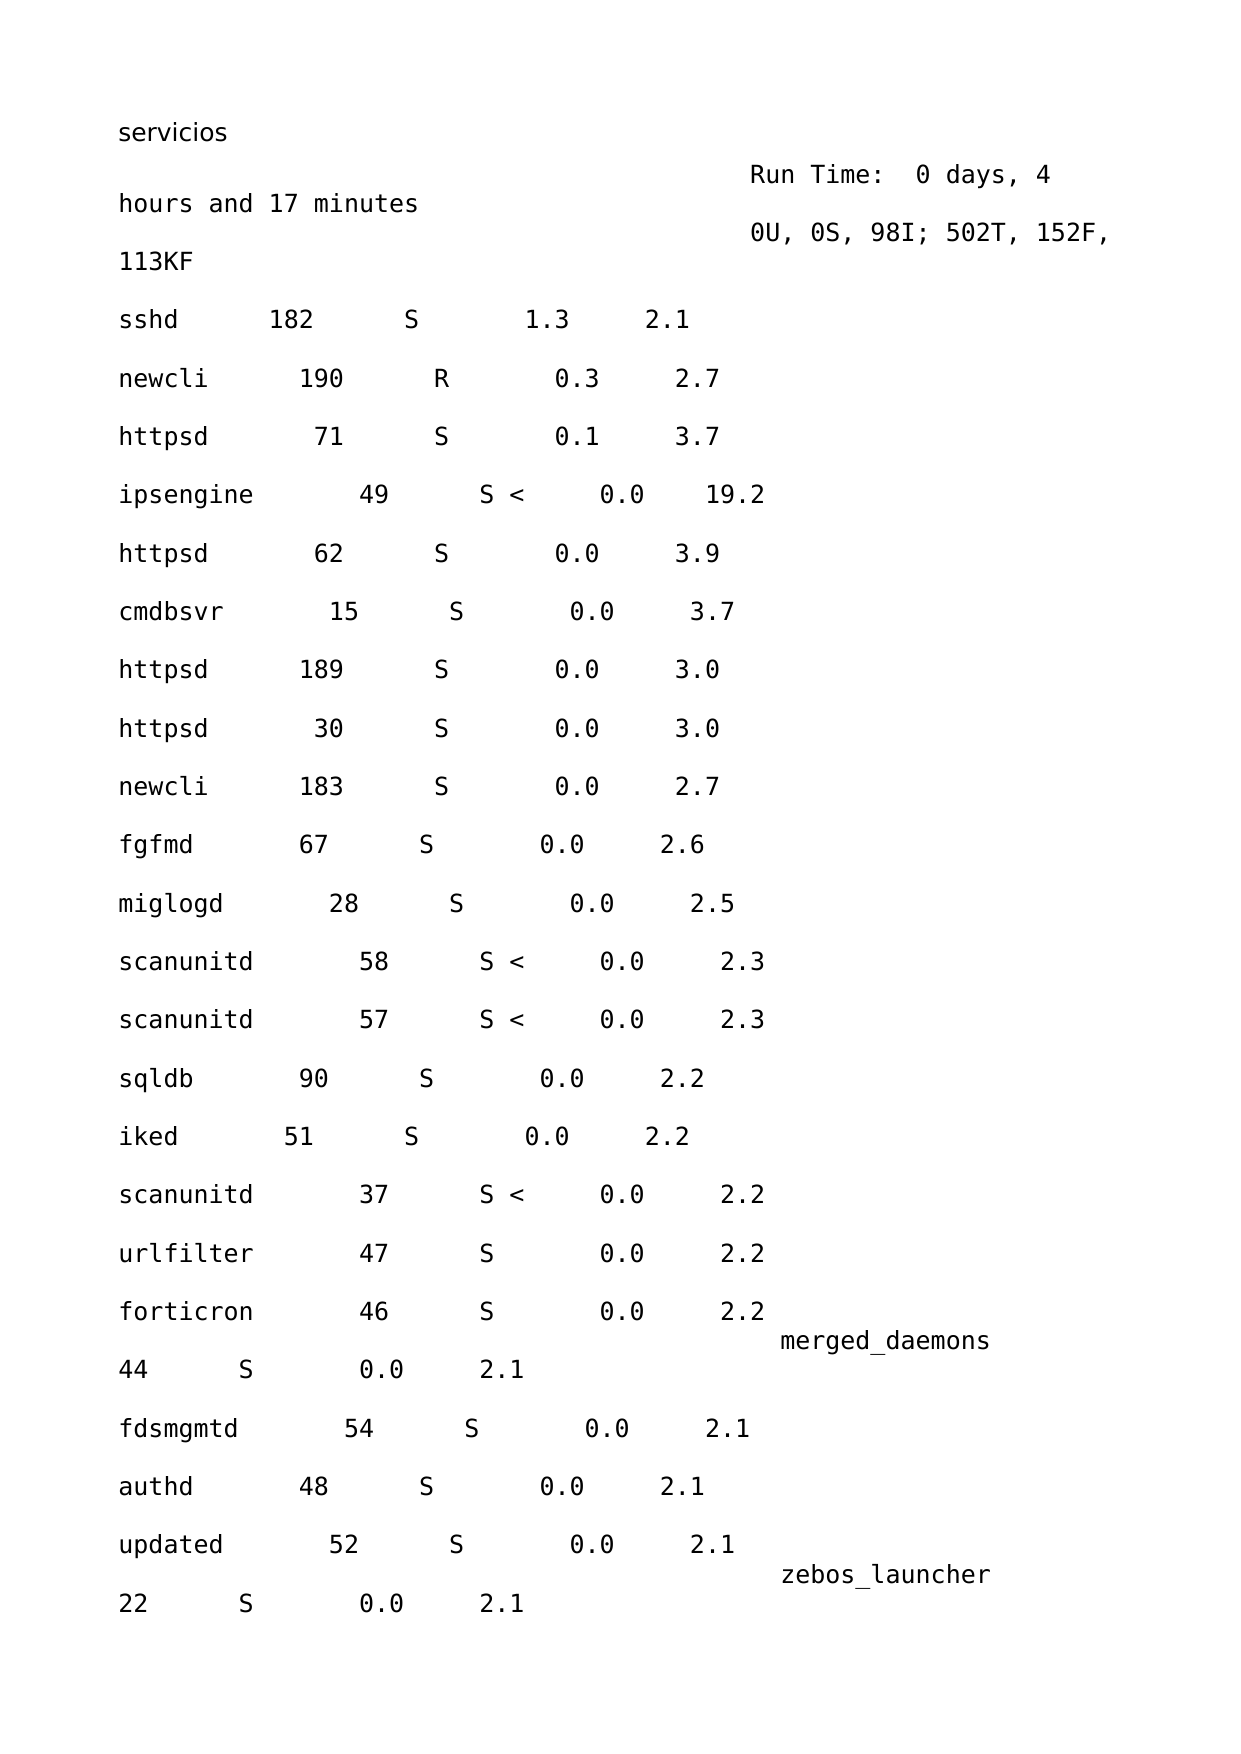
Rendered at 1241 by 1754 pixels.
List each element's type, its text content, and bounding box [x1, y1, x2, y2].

text servicios [118, 118, 1122, 147]
text Run Time: 0 days, 4 hours and 17 minutes 0U, 0S, 98I; 502T, 152F, 113KF sshd 182 S 1.3 2.1 newcli 190 R 0.3 2.7 httpsd 71 S 0.1 3.7 ipsengine 49 S < 0.0 19.2 httpsd 62 S 0.0 3.9 cmdbsvr 15 S 0.0 3.7 httpsd 189 S 0.0 3.0 httpsd 30 S 0.0 3.0 newcli 183 S 0.0 2.7 fgfmd 67 S 0.0 2.6 miglogd 28 S 0.0 2.5 scanunitd 58 S < 0.0 2.3 scanunitd 57 S < 0.0 2.3 sqldb 90 S 0.0 2.2 iked 51 S 0.0 2.2 scanunitd 37 S < 0.0 2.2 urlfilter 47 S 0.0 2.2 forticron 46 S 0.0 2.2 merged_daemons 44 S 0.0 2.1 fdsmgmtd 54 S 0.0 2.1 authd 48 S 0.0 2.1 updated 52 S 0.0 2.1 zebos_launcher 22 S 0.0 2.1 [118, 160, 1122, 1618]
